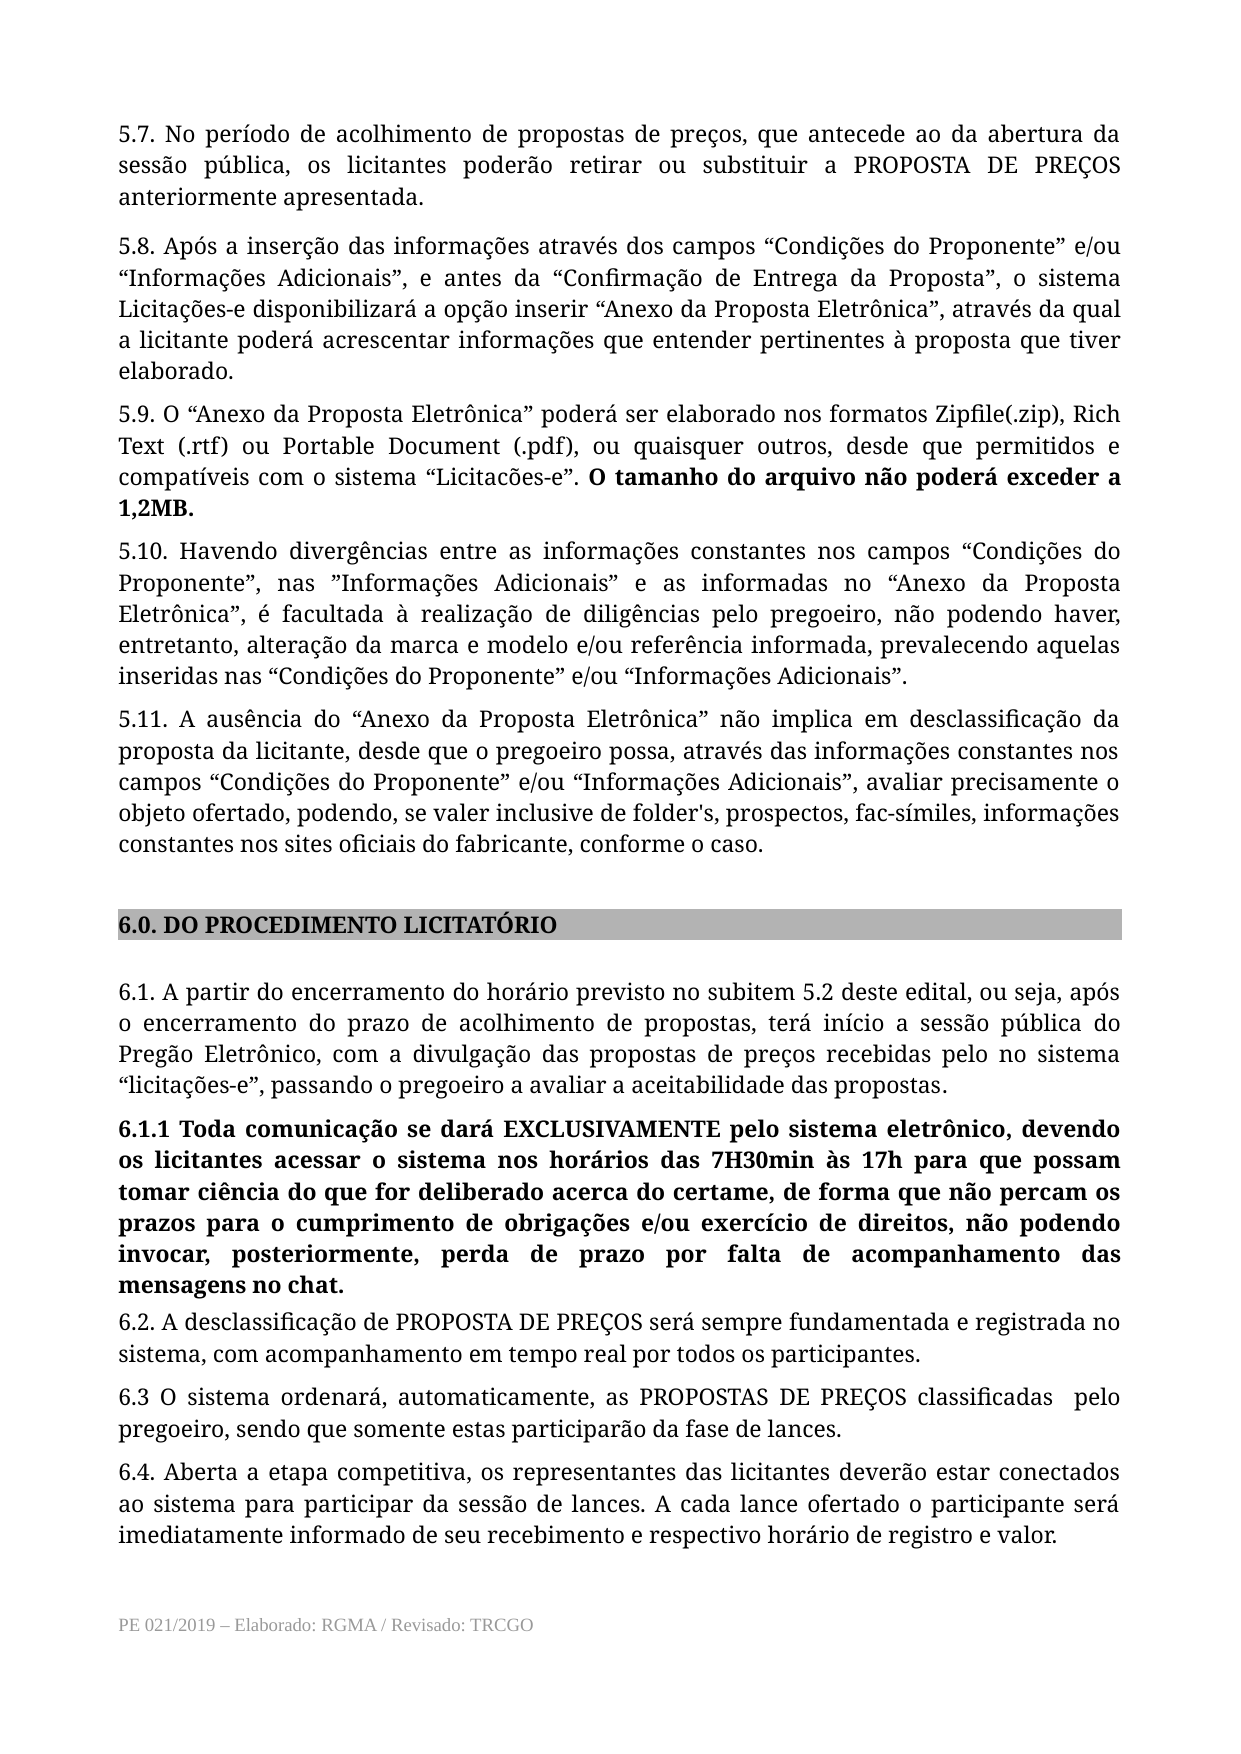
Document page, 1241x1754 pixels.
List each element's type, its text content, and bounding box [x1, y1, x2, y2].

text 6.1. A partir do encerramento do horário previsto no subitem 5.2 deste edital, ou seja, após o encerramento do prazo de acolhimento de propostas, terá início a sessão pública do Pregão Eletrônico, com a divulgação das propostas de preços recebidas pelo no sistema “licitações-e”, passando o pregoeiro a avaliar a aceitabilidade das propostas. [118, 975, 1122, 1100]
text 6.2. A desclassificação de PROPOSTA DE PREÇOS será sempre fundamentada e registrada no sistema, com acompanhamento em tempo real por todos os participantes. [118, 1306, 1122, 1369]
text 5.11. A ausência do “Anexo da Proposta Eletrônica” não implica em desclassificação da proposta da licitante, desde que o pregoeiro possa, através das informações constantes nos campos “Condições do Proponente” e/ou “Informações Adicionais”, avaliar precisamente o objeto ofertado, podendo, se valer inclusive de folder's, prospectos, fac-símiles, informações constantes nos sites oficiais do fabricante, conforme o caso. [118, 703, 1121, 860]
text 5.7. No período de acolhimento de propostas de preços, que antecede ao da abertura da sessão pública, os licitantes poderão retirar ou substituir a PROPOSTA DE PREÇOS anteriormente apresentada. [118, 118, 1122, 212]
text 5.10. Havendo divergências entre as informações constantes nos campos “Condições do Proponente”, nas ”Informações Adicionais” e as informadas no “Anexo da Proposta Eletrônica”, é facultada à realização de diligências pelo pregoeiro, não podendo haver, entretanto, alteração da marca e modelo e/ou referência informada, prevalecendo aquelas inseridas nas “Condições do Proponente” e/ou “Informações Adicionais”. [118, 535, 1122, 692]
text 6.4. Aberta a etapa competitiva, os representantes das licitantes deverão estar conectados ao sistema para participar da sessão de lances. A cada lance ofertado o participante será imediatamente informado de seu recebimento e respectivo horário de registro e valor. [118, 1456, 1122, 1550]
text 5.8. Após a inserção das informações através dos campos “Condições do Proponente” e/ou “Informações Adicionais”, e antes da “Confirmação de Entrega da Proposta”, o sistema Licitações-e disponibilizará a opção inserir “Anexo da Proposta Eletrônica”, através da qual a licitante poderá acrescentar informações que entender pertinentes à proposta que tiver elaborado. [118, 230, 1122, 387]
text 6.1.1 Toda comunicação se dará EXCLUSIVAMENTE pelo sistema eletrônico, devendo os licitantes acessar o sistema nos horários das 7H30min às 17h para que possam tomar ciência do que for deliberado acerca do certame, de forma que não percam os prazos para o cumprimento de obrigações e/ou exercício de direitos, não podendo invocar, posteriormente, perda de prazo por falta de acompanhamento das mensagens no chat. [118, 1113, 1122, 1300]
text 6.0. DO PROCEDIMENTO LICITATÓRIO [118, 909, 1122, 940]
text 5.9. O “Anexo da Proposta Eletrônica” poderá ser elaborado nos formatos Zipfile(.zip), Rich Text (.rtf) ou Portable Document (.pdf), ou quaisquer outros, desde que permitidos e compatíveis com o sistema “Licitacões-e”. O tamanho do arquivo não poderá exceder a 1,2MB. [118, 398, 1122, 523]
text 6.3 O sistema ordenará, automaticamente, as PROPOSTAS DE PREÇOS classificadas pelo pregoeiro, sendo que somente estas participarão da fase de lances. [118, 1381, 1122, 1444]
